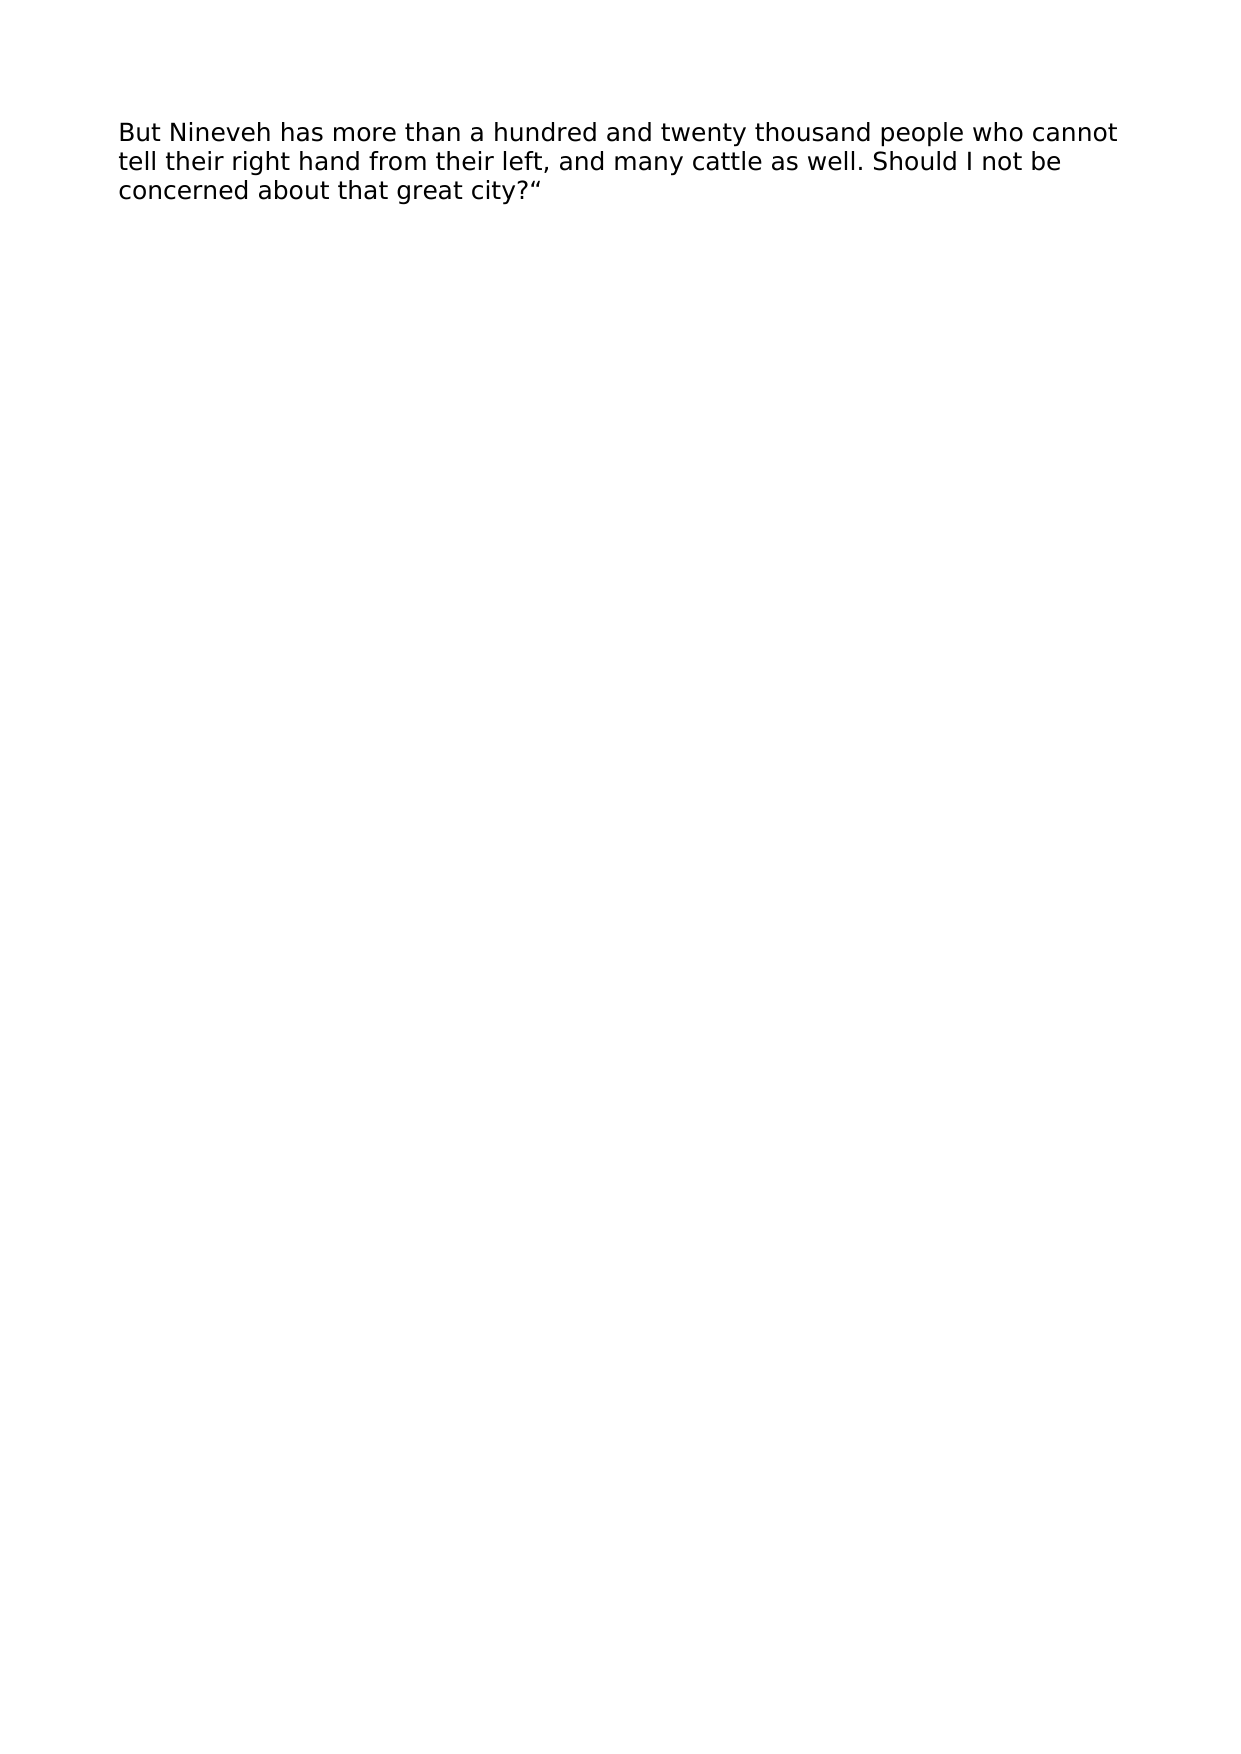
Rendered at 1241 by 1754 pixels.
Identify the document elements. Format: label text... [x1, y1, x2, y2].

text But Nineveh has more than a hundred and twenty thousand people who cannot tell their right hand from their left, and many cattle as well. Should I not be concerned about that great city?“ [118, 118, 1122, 206]
